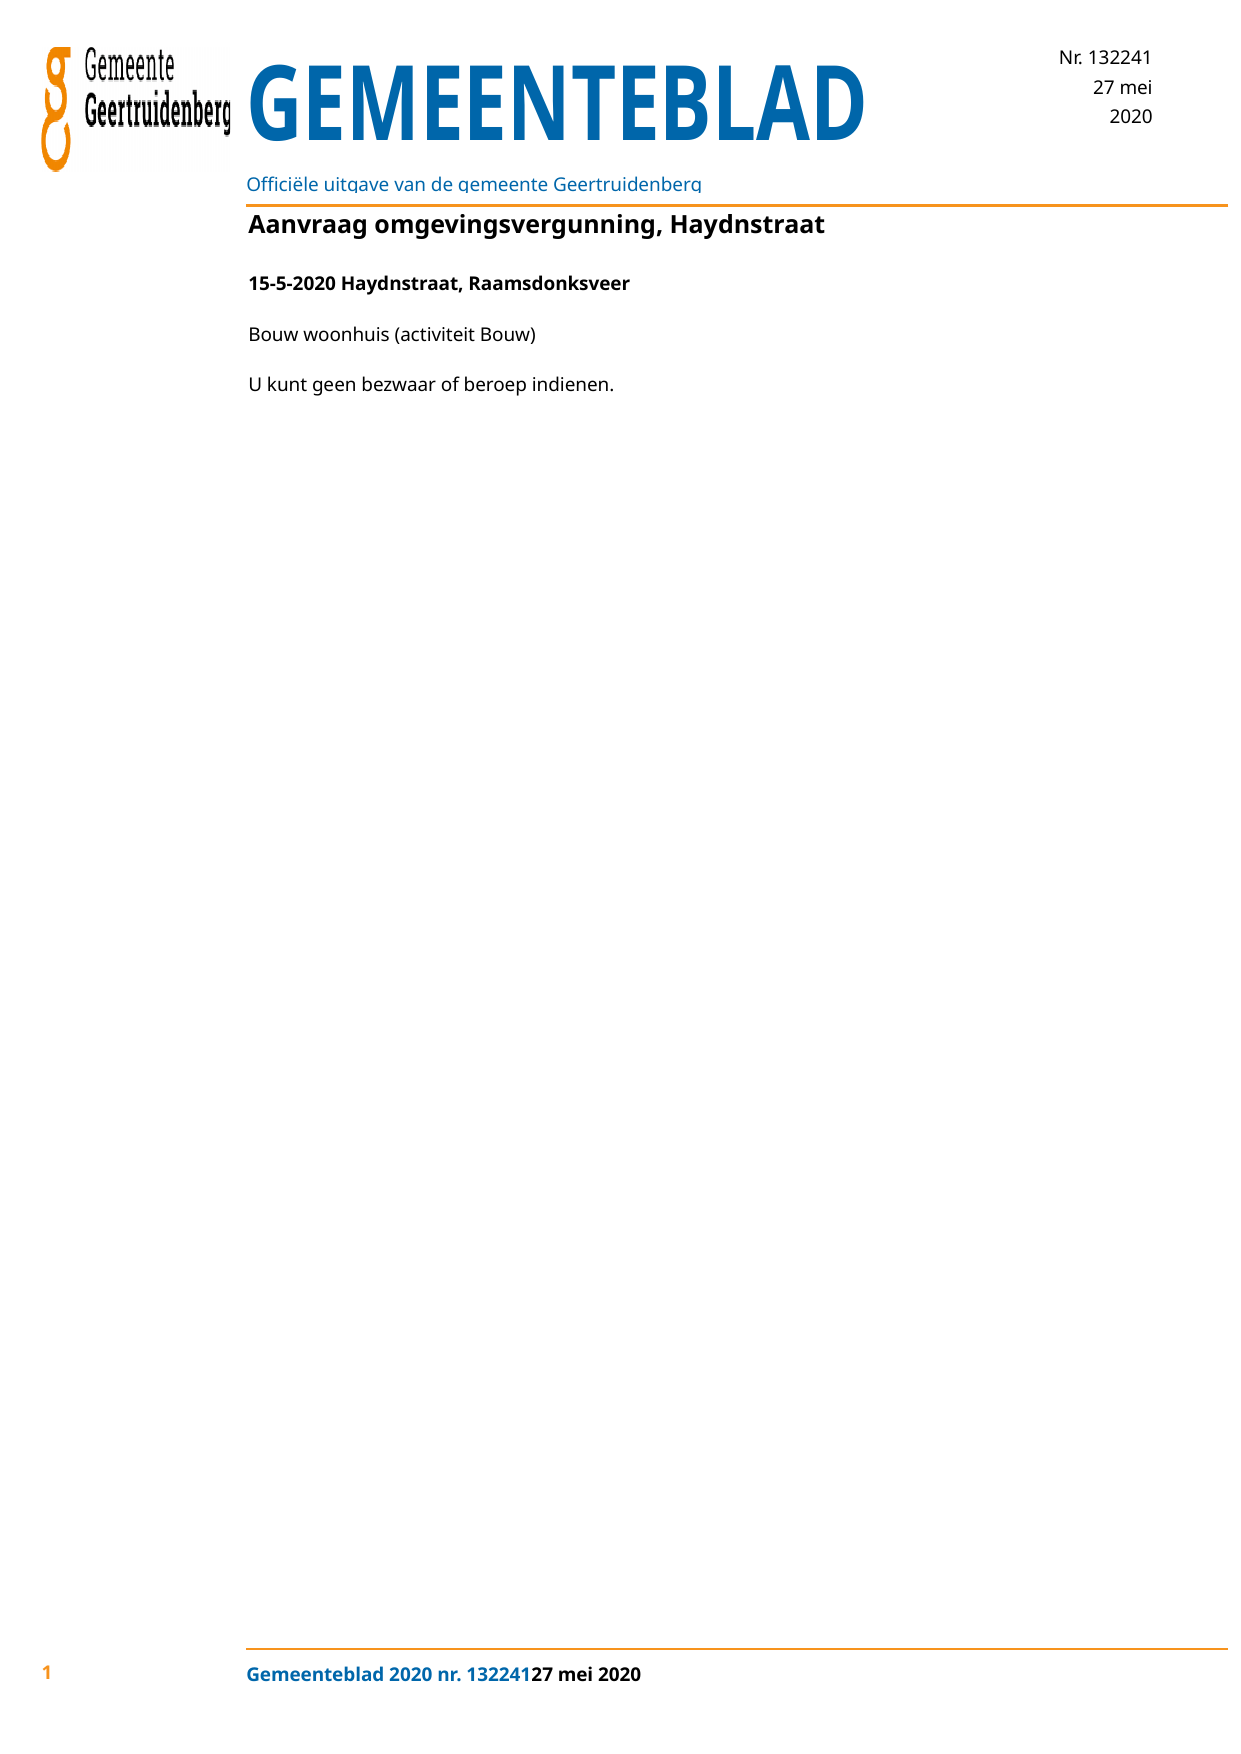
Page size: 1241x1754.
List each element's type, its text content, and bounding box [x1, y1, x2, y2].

text U kunt geen bezwaar of beroep indienen. [248, 371, 1152, 397]
text Bouw woonhuis (activiteit Bouw) [248, 321, 1152, 346]
text 15-5-2020 Haydnstraat, Raamsdonksveer [248, 270, 1152, 296]
picture [41, 47, 231, 172]
text Aanvraag omgevingsvergunning, Haydnstraat [248, 207, 1152, 241]
